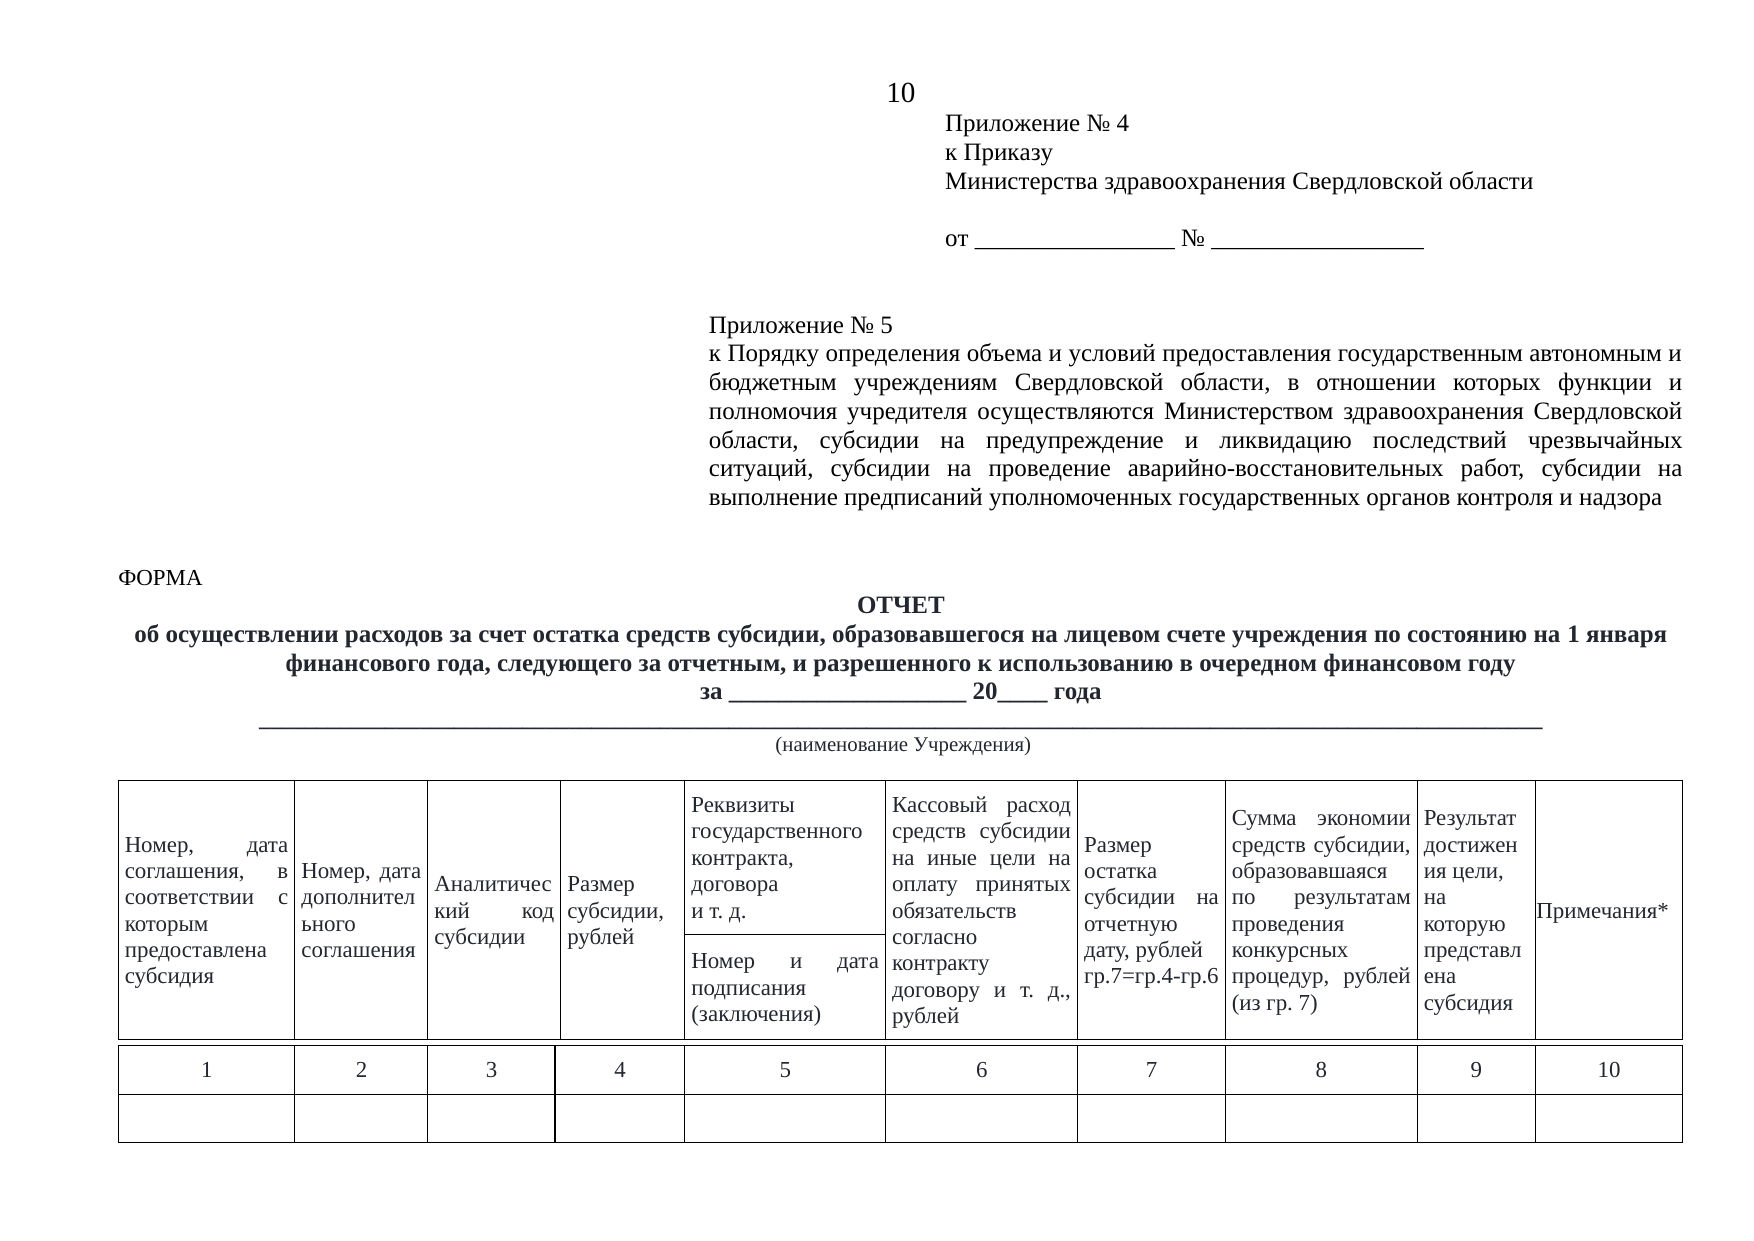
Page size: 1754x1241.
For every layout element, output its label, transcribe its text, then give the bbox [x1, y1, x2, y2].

table_header 10 [1536, 1083, 1682, 1093]
table_header 3 [428, 1046, 554, 1093]
table_cell [119, 1095, 294, 1142]
table_cell [1536, 1095, 1682, 1105]
text к Приказу [827, 137, 1683, 166]
table_header Результат достижения цели, на которую представлена субсидия [1418, 781, 1535, 1039]
text Министерства здравоохранения Свердловской области [827, 166, 1683, 195]
text Приложение № 4 [827, 108, 1683, 137]
table_header 2 [295, 1046, 427, 1093]
table_header Примечания* [1536, 781, 1682, 897]
table_cell Номер и дата подписания (заключения) [685, 935, 885, 1039]
table_header Примечания* [1536, 923, 1682, 1039]
table_cell [1418, 1095, 1535, 1142]
table_cell [685, 1095, 885, 1142]
table_header Аналитический код субсидии [428, 781, 560, 1039]
table_header Сумма экономии средств субсидии, образовавшаяся по результатам проведения конкурсных процедур, рублей (из гр. 7) [1226, 781, 1417, 1039]
text (наименование Учреждения) [118, 731, 1683, 756]
table_cell [295, 1095, 427, 1142]
table_header 8 [1226, 1046, 1417, 1093]
table_cell [556, 1095, 684, 1142]
text к Порядку определения объема и условий предоставления государственным автономным и бюджетным учреждениям Свердловской области, в отношении которых функции и полномочия учредителя осуществляются Министерством здравоохранения Свердловской области, субсидии на предупреждение и ликвидацию последствий чрезвычайных ситуаций, субсидии на проведение аварийно-восстановительных работ, субсидии на выполнение предписаний уполномоченных государственных органов контроля и надзора [709, 338, 1683, 511]
table_cell [1226, 1095, 1417, 1142]
text Приложение № 5 [709, 310, 1683, 338]
text от ________________ № _________________ [827, 223, 1683, 252]
text ФОРМА [118, 564, 1683, 590]
table_header Размер остатка субсидии на отчетную дату, рублей гр.7=гр.4-гр.6 [1078, 781, 1225, 1039]
table_header 4 [556, 1046, 684, 1093]
table_header Номер, дата дополнительного соглашения [295, 781, 427, 1039]
table_header 7 [1078, 1046, 1225, 1093]
table_header Реквизиты государственного контракта, договора и т. д. [685, 781, 885, 934]
text ОТЧЕТ [118, 590, 1683, 619]
table_header Номер, дата соглашения, в соответствии с которым предоставлена субсидия [119, 781, 294, 1039]
text ________________________________________________________________________________________________________________ [118, 705, 1683, 731]
table_header Размер субсидии, рублей [561, 781, 684, 1039]
table_header 9 [1418, 1046, 1535, 1093]
table_header 10 [1536, 1046, 1682, 1057]
table_header 1 [119, 1046, 294, 1093]
table_cell [428, 1095, 554, 1142]
table_header 5 [685, 1046, 885, 1093]
table_header 6 [886, 1046, 1077, 1093]
text об осуществлении расходов за счет остатка средств субсидии, образовавшегося на лицевом счете учреждения по состоянию на 1 января финансового года, следующего за отчетным, и разрешенного к использованию в очередном финансовом году [118, 619, 1683, 676]
table_cell [1078, 1095, 1225, 1142]
table_cell [1536, 1132, 1682, 1142]
text за ___________________ 20____ года [118, 676, 1683, 705]
table_cell [886, 1095, 1077, 1142]
table_header Кассовый расход средств субсидии на иные цели на оплату принятых обязательств согласно контракту договору и т. д., рублей [886, 781, 1077, 1039]
